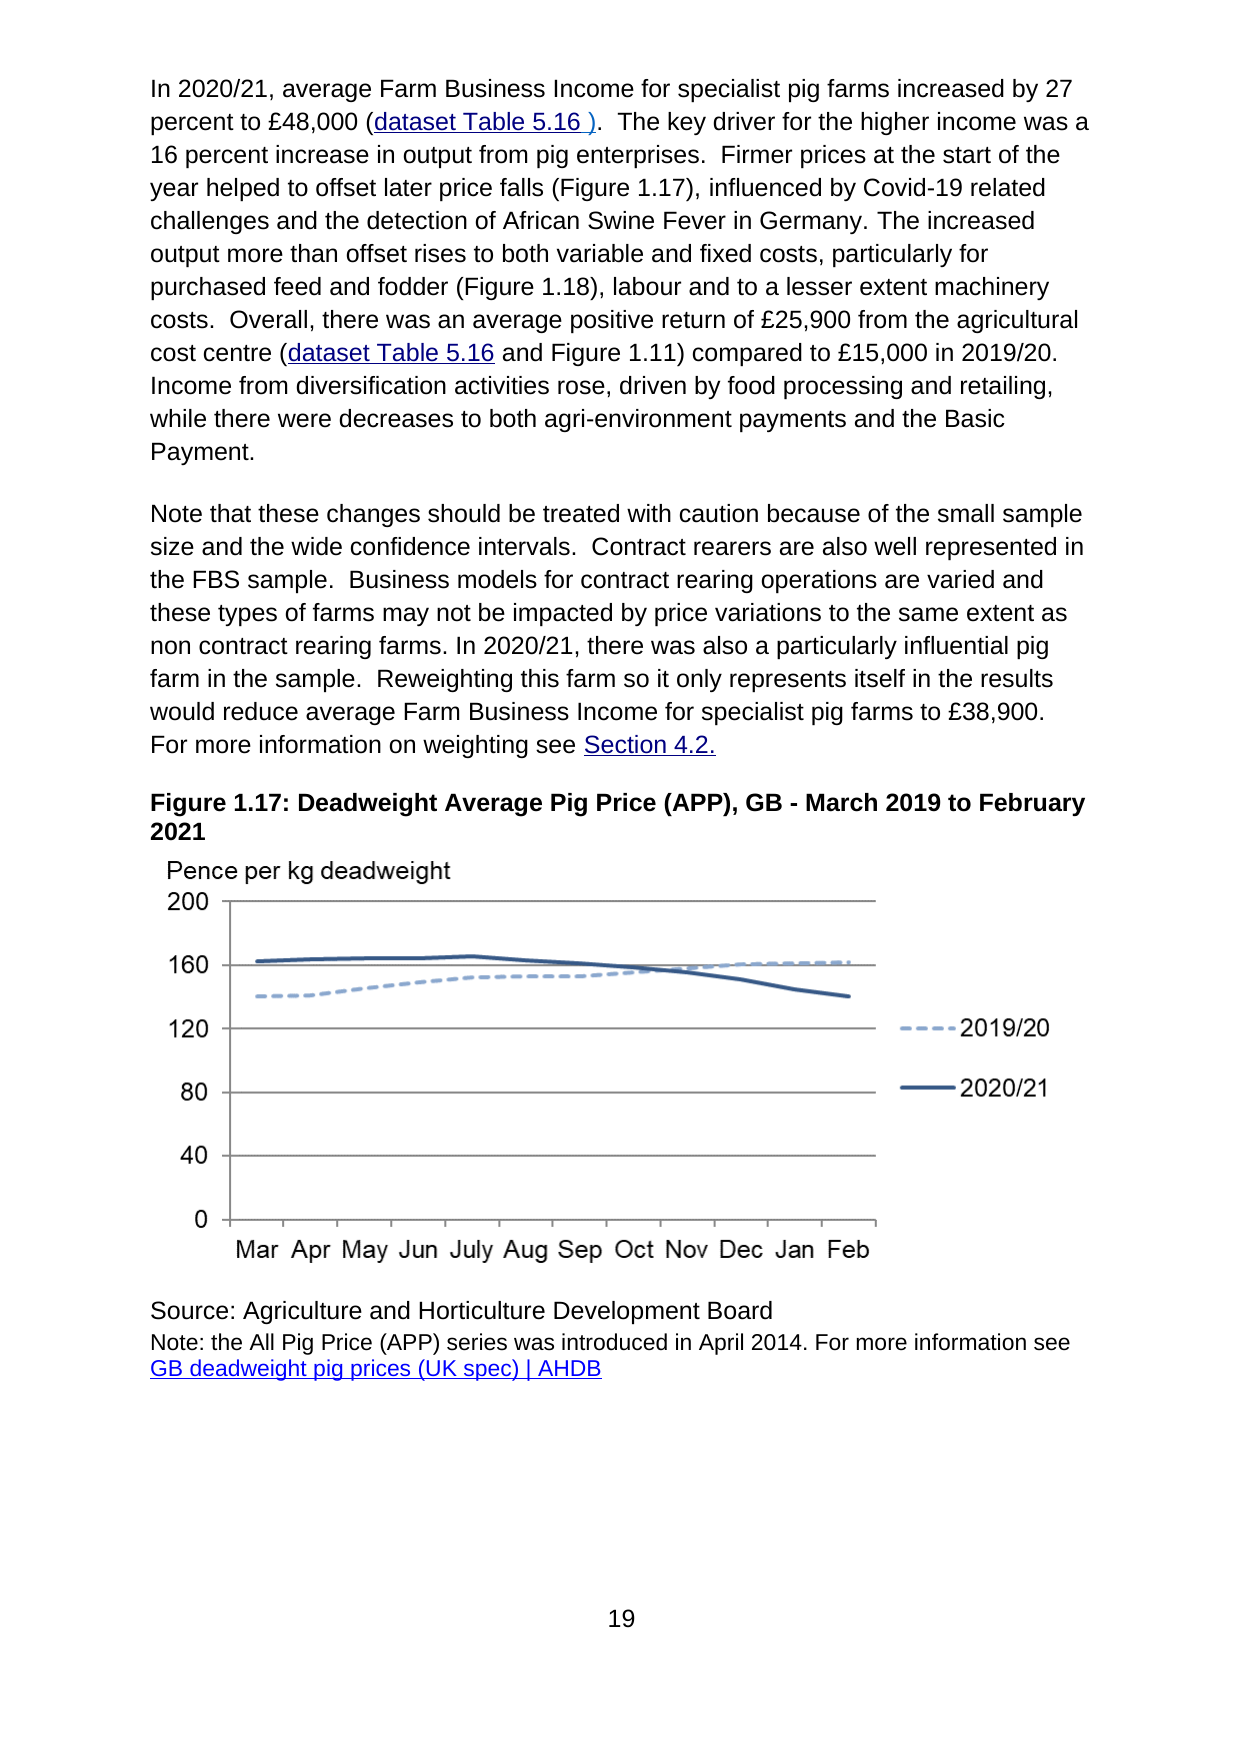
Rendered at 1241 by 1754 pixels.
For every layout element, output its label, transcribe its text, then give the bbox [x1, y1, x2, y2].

text In 2020/21, average Farm Business Income for specialist pig farms increased by 27 percent to £48,000 (dataset Table 5.16 ). The key driver for the higher income was a 16 percent increase in output from pig enterprises. Firmer prices at the start of the year helped to offset later price falls (Figure 1.17), influenced by Covid-19 related challenges and the detection of African Swine Fever in Germany. The increased output more than offset rises to both variable and fixed costs, particularly for purchased feed and fodder (Figure 1.18), labour and to a lesser extent machinery costs. Overall, there was an average positive return of £25,900 from the agricultural cost centre (dataset Table 5.16 and Figure 1.11) compared to £15,000 in 2019/20. Income from diversification activities rose, driven by food processing and retailing, while there were decreases to both agri-environment payments and the Basic Payment. [150, 74, 1093, 466]
text Note that these changes should be treated with caution because of the small sample size and the wide confidence intervals. Contract rearers are also well represented in the FBS sample. Business models for contract rearing operations are varied and these types of farms may not be impacted by price variations to the same extent as non contract rearing farms. In 2020/21, there was also a particularly influential pig farm in the sample. Reweighting this farm so it only represents itself in the results would reduce average Farm Business Income for specialist pig farms to £38,900. For more information on weighting see Section 4.2. [150, 499, 1093, 759]
subtitle Figure 1.17: Deadweight Average Pig Price (APP), GB - March 2019 to February 2021 [150, 788, 1093, 846]
text Source: Agriculture and Horticulture Development Board [150, 1296, 1093, 1325]
text Note: the All Pig Price (APP) series was introduced in April 2014. For more information see GB deadweight pig prices (UK spec) | AHDB [150, 1329, 1093, 1382]
